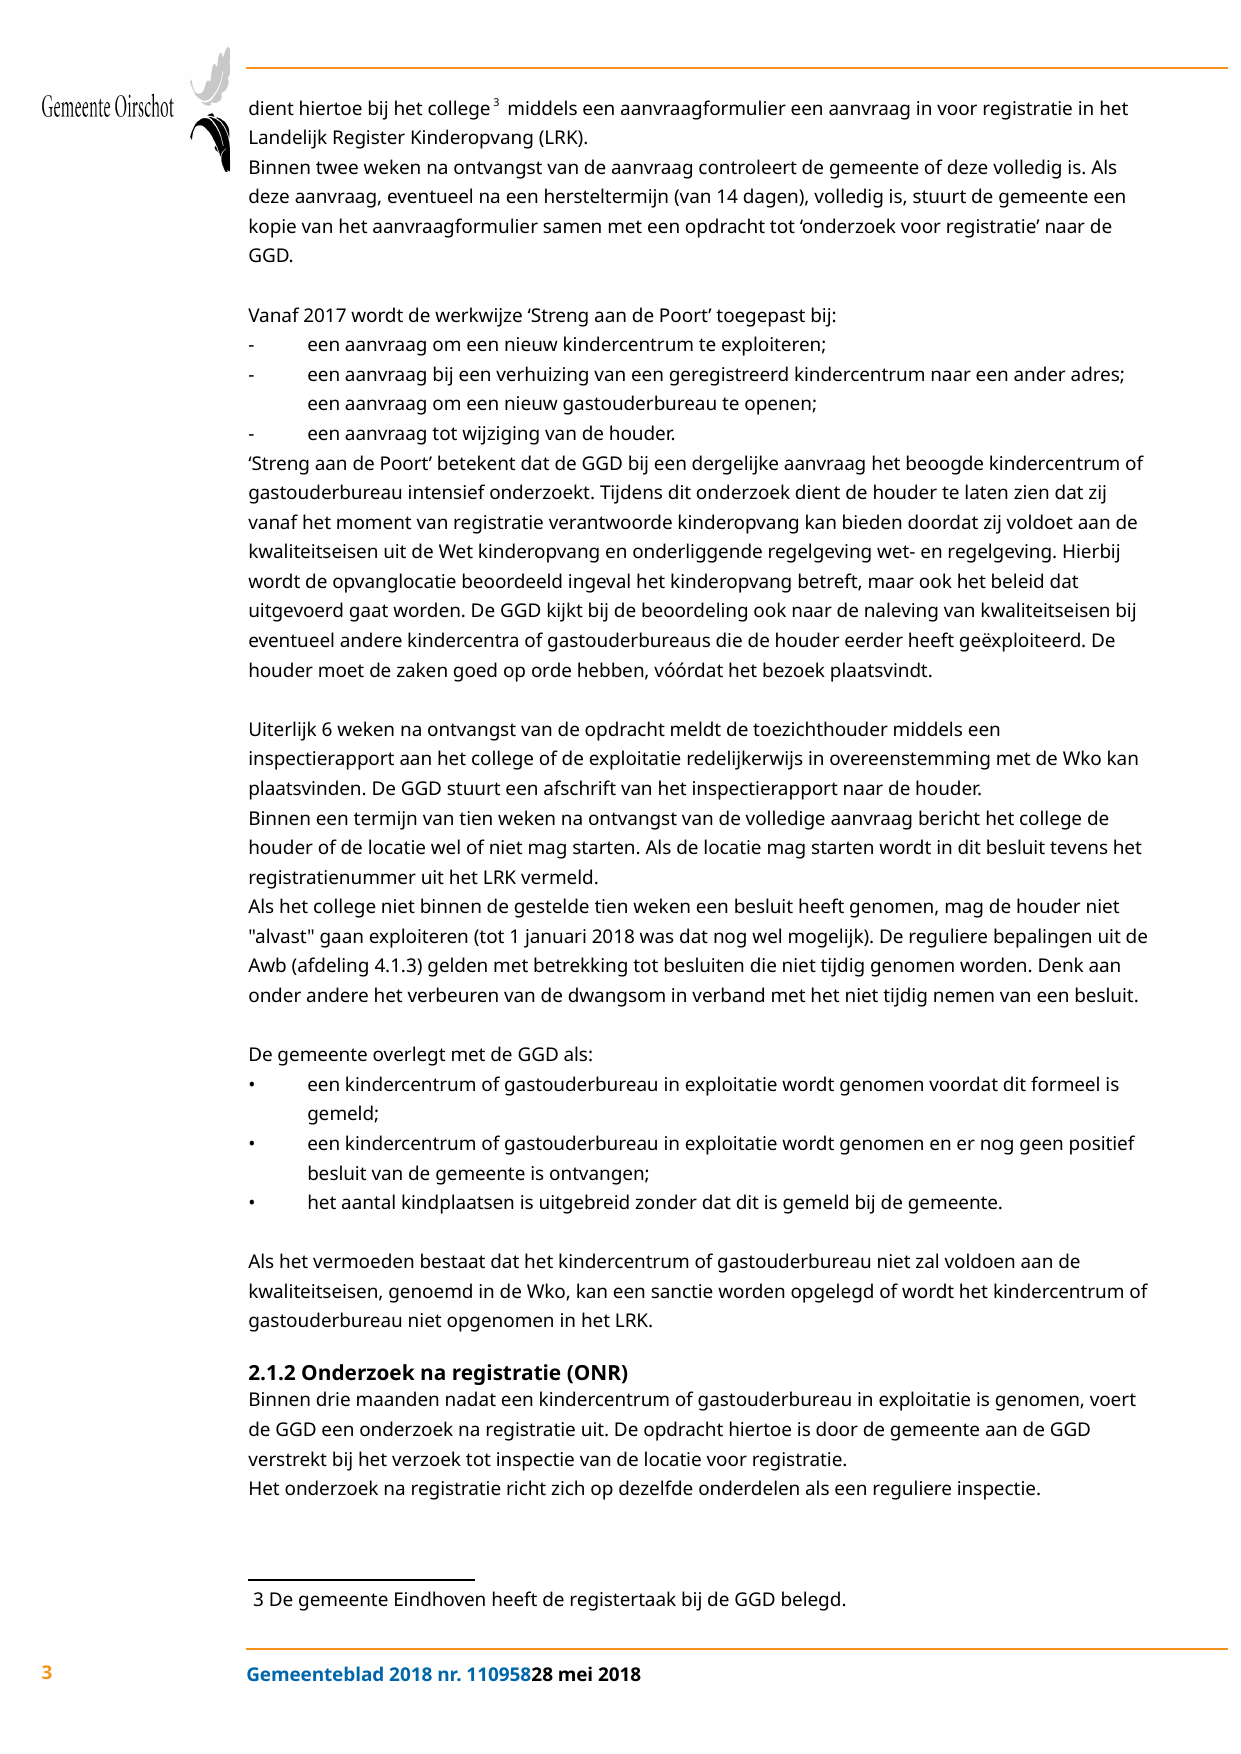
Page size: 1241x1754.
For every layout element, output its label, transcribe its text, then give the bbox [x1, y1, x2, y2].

list een aanvraag tot wijziging van de houder. [248, 420, 1152, 446]
text De gemeente overlegt met de GGD als: [248, 1041, 1152, 1067]
list een kindercentrum of gastouderbureau in exploitatie wordt genomen voordat dit formeel is gemeld; [248, 1071, 1152, 1126]
list een aanvraag bij een verhuizing van een geregistreerd kindercentrum naar een ander adres; [248, 361, 1152, 387]
text Het onderzoek na registratie richt zich op dezelfde onderdelen als een reguliere inspectie. [248, 1475, 1152, 1501]
list het aantal kindplaatsen is uitgebreid zonder dat dit is gemeld bij de gemeente. [248, 1189, 1152, 1215]
text Uiterlijk 6 weken na ontvangst van de opdracht meldt de toezichthouder middels een inspectierapport aan het college of de exploitatie redelijkerwijs in overeenstemming met de Wko kan plaatsvinden. De GGD stuurt een afschrift van het inspectierapport naar de houder. [248, 716, 1152, 801]
list een aanvraag om een nieuw kindercentrum te exploiteren; [248, 331, 1152, 357]
text ‘Streng aan de Poort’ betekent dat de GGD bij een dergelijke aanvraag het beoogde kindercentrum of gastouderbureau intensief onderzoekt. Tijdens dit onderzoek dient de houder te laten zien dat zij vanaf het moment van registratie verantwoorde kinderopvang kan bieden doordat zij voldoet aan de kwaliteitseisen uit de Wet kinderopvang en onderliggende regelgeving wet- en regelgeving. Hierbij wordt de opvanglocatie beoordeeld ingeval het kinderopvang betreft, maar ook het beleid dat uitgevoerd gaat worden. De GGD kijkt bij de beoordeling ook naar de naleving van kwaliteitseisen bij eventueel andere kindercentra of gastouderbureaus die de houder eerder heeft geëxploiteerd. De houder moet de zaken goed op orde hebben, vóórdat het bezoek plaatsvindt. [248, 450, 1152, 683]
text dient hiertoe bij het college middels een aanvraagformulier een aanvraag in voor registratie in het Landelijk Register Kinderopvang (LRK). [248, 95, 1152, 150]
text De gemeente Eindhoven heeft de registertaak bij de GGD belegd. [248, 1586, 1152, 1612]
text Als het college niet binnen de gestelde tien weken een besluit heeft genomen, mag de houder niet "alvast" gaan exploiteren (tot 1 januari 2018 was dat nog wel mogelijk). De reguliere bepalingen uit de Awb (afdeling 4.1.3) gelden met betrekking tot besluiten die niet tijdig genomen worden. Denk aan onder andere het verbeuren van de dwangsom in verband met het niet tijdig nemen van een besluit. [248, 893, 1152, 1008]
text Binnen een termijn van tien weken na ontvangst van de volledige aanvraag bericht het college de houder of de locatie wel of niet mag starten. Als de locatie mag starten wordt in dit besluit tevens het registratienummer uit het LRK vermeld. [248, 805, 1152, 890]
text Binnen twee weken na ontvangst van de aanvraag controleert de gemeente of deze volledig is. Als deze aanvraag, eventueel na een hersteltermijn (van 14 dagen), volledig is, stuurt de gemeente een kopie van het aanvraagformulier samen met een opdracht tot ‘onderzoek voor registratie’ naar de GGD. [248, 154, 1152, 268]
picture [41, 47, 231, 172]
list een aanvraag om een nieuw gastouderbureau te openen; [248, 391, 1152, 416]
text Binnen drie maanden nadat een kindercentrum of gastouderbureau in exploitatie is genomen, voert de GGD een onderzoek na registratie uit. De opdracht hiertoe is door de gemeente aan de GGD verstrekt bij het verzoek tot inspectie van de locatie voor registratie. [248, 1387, 1152, 1471]
text Als het vermoeden bestaat dat het kindercentrum of gastouderbureau niet zal voldoen aan de kwaliteitseisen, genoemd in de Wko, kan een sanctie worden opgelegd of wordt het kindercentrum of gastouderbureau niet opgenomen in het LRK. [248, 1248, 1152, 1333]
list een kindercentrum of gastouderbureau in exploitatie wordt genomen en er nog geen positief besluit van de gemeente is ontvangen; [248, 1130, 1152, 1186]
text 2.1.2 Onderzoek na registratie (ONR) [248, 1358, 1152, 1387]
text Vanaf 2017 wordt de werkwijze ‘Streng aan de Poort’ toegepast bij: [248, 302, 1152, 328]
